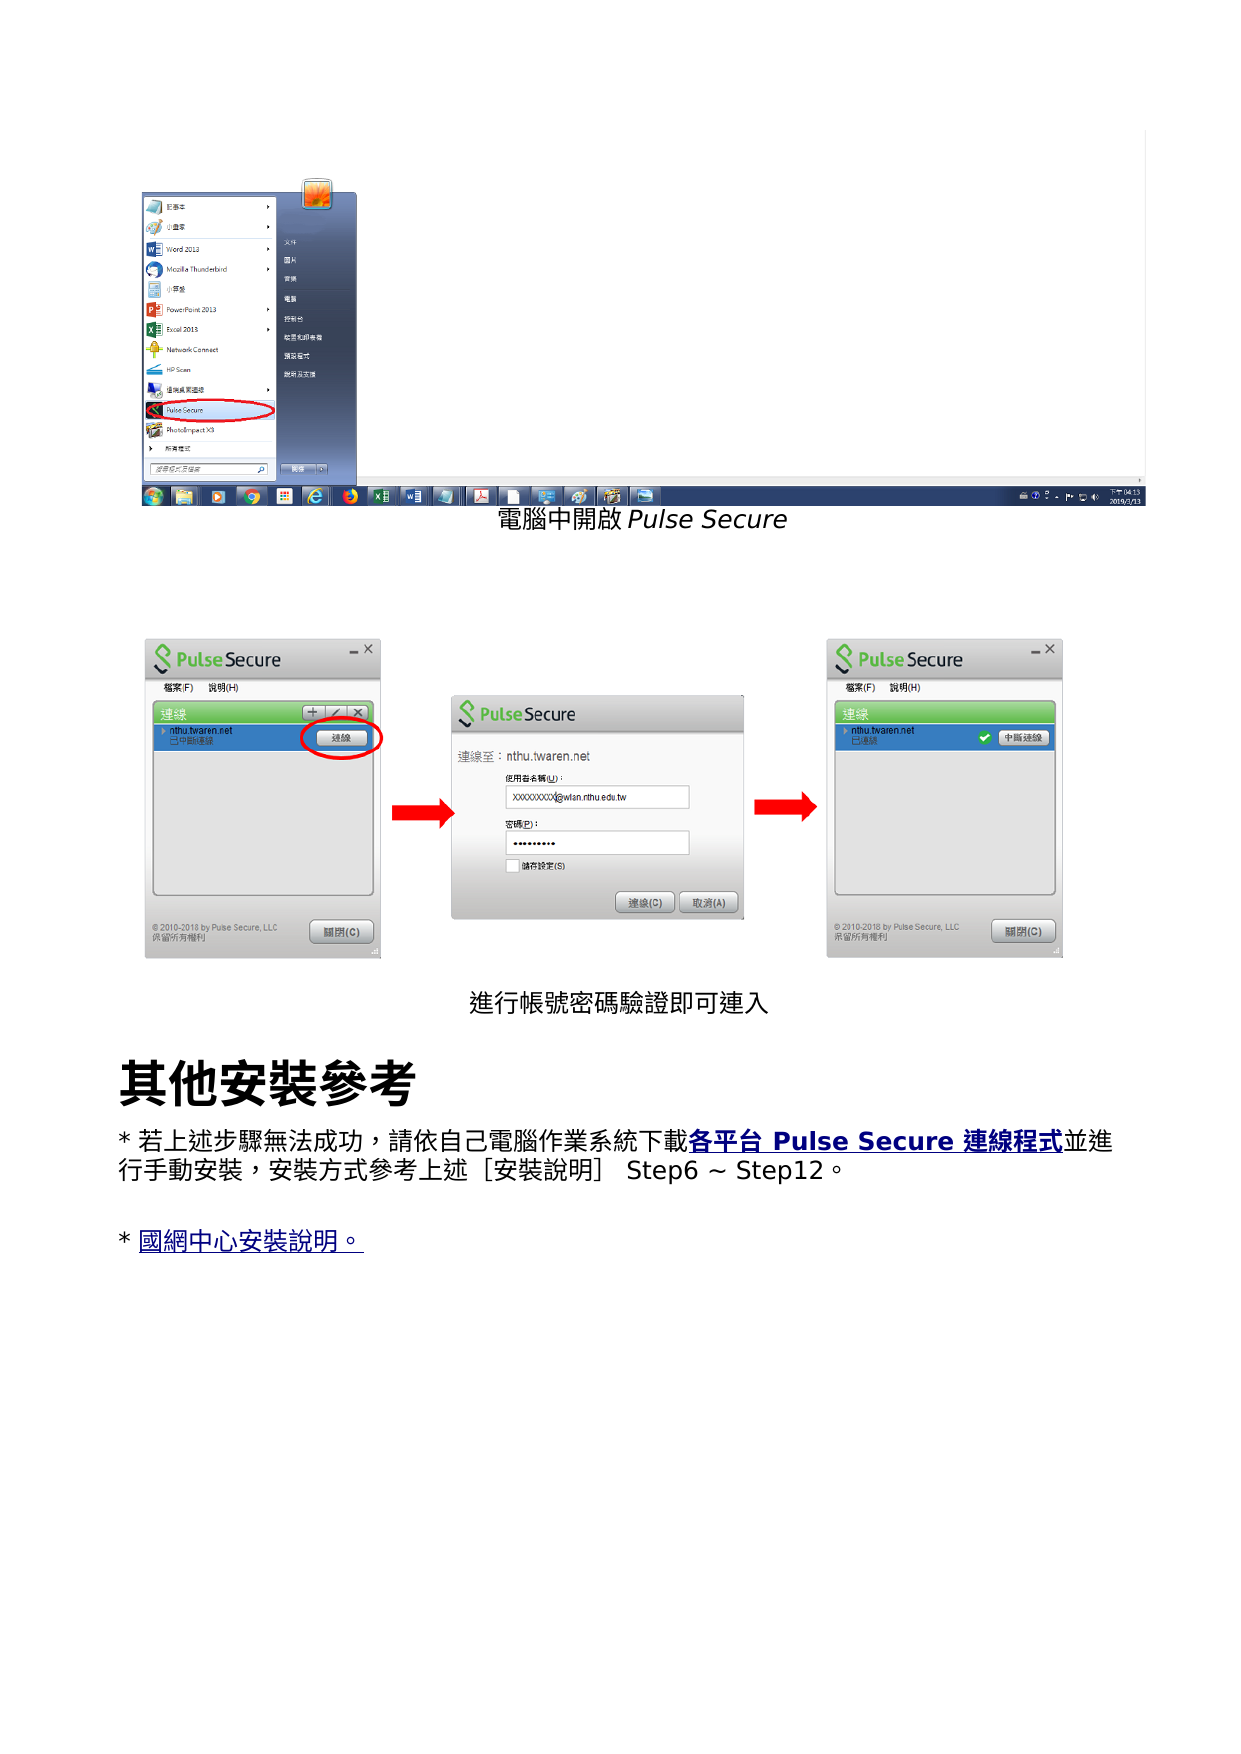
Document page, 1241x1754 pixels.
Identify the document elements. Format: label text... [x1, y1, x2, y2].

picture [141, 130, 1146, 506]
text * 國網中心安裝說明。 [118, 1227, 1122, 1256]
subtitle 其他安裝參考 [118, 1056, 1122, 1114]
list [118, 118, 1146, 535]
picture [118, 576, 1123, 990]
list 電腦中開啟Pulse Secure [142, 506, 1146, 535]
text 進行帳號密碼驗證即可連入 [118, 990, 1122, 1019]
text * 若上述步驟無法成功，請依自己電腦作業系統下載各平台 Pulse Secure 連線程式並進行手動安裝，安裝方式參考上述［安裝說明］ Step6 ~ Step12。 [118, 1127, 1122, 1214]
